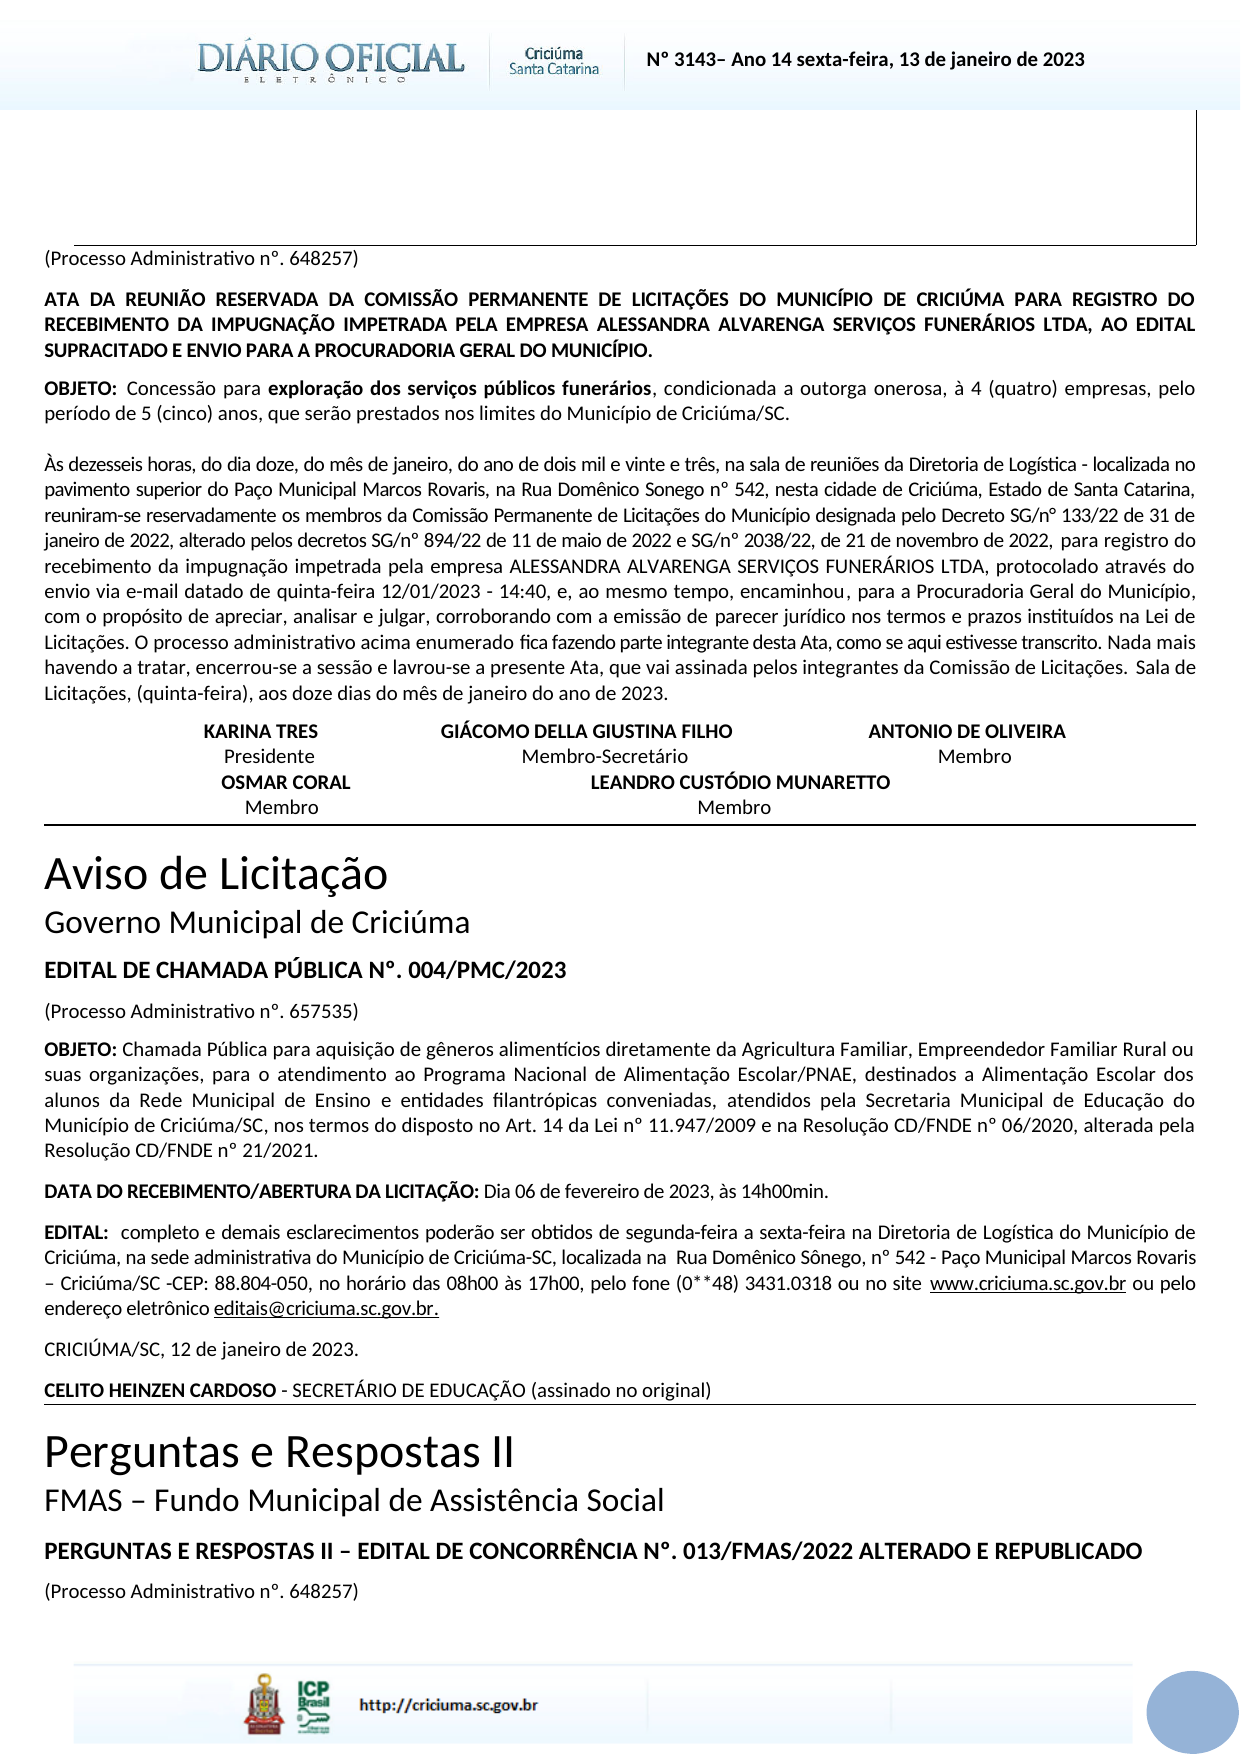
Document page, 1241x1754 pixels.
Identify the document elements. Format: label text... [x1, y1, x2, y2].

text ATA DA REUNIÃO RESERVADA DA COMISSÃO PERMANENTE DE LICITAÇÕES DO MUNICÍPIO DE CRICIÚMA PARA REGISTRO DO RECEBIMENTO DA IMPUGNAÇÃO IMPETRADA PELA EMPRESA ALESSANDRA ALVARENGA SERVIÇOS FUNERÁRIOS LTDA, AO EDITAL SUPRACITADO E ENVIO PARA A PROCURADORIA GERAL DO MUNICÍPIO. [44, 286, 1196, 362]
text PERGUNTAS E RESPOSTAS II – EDITAL DE CONCORRÊNCIA Nº. 013/FMAS/2022 ALTERADO E REPUBLICADO [44, 1535, 1196, 1566]
text (Processo Administrativo nº. 657535) [44, 998, 1201, 1023]
text Membro Membro [147, 794, 1196, 820]
text Governo Municipal de Criciúma [44, 901, 1196, 942]
text EDITAL: completo e demais esclarecimentos poderão ser obtidos de segunda-feira a sexta-feira na Diretoria de Logística do Município de Criciúma, na sede administrativa do Município de Criciúma-SC, localizada na Rua Domênico Sônego, nº 542 - Paço Municipal Marcos Rovaris – Criciúma/SC -CEP: 88.804-050, no horário das 08h00 às 17h00, pelo fone (0**48) 3431.0318 ou no site www.criciuma.sc.gov.br ou pelo endereço eletrônico editais@criciuma.sc.gov.br. [44, 1219, 1196, 1321]
text KARINA TRES GIÁCOMO DELLA GIUSTINA FILHO ANTONIO DE OLIVEIRA [74, 718, 1196, 743]
text OBJETO: Concessão para exploração dos serviços públicos funerários, condicionada a outorga onerosa, à 4 (quatro) empresas, pelo período de 5 (cinco) anos, que serão prestados nos limites do Município de Criciúma/SC. [44, 375, 1196, 426]
text Às dezesseis horas, do dia doze, do mês de janeiro, do ano de dois mil e vinte e três, na sala de reuniões da Diretoria de Logística - localizada no pavimento superior do Paço Municipal Marcos Rovaris, na Rua Domênico Sonego nº 542, nesta cidade de Criciúma, Estado de Santa Catarina, reuniram-se reservadamente os membros da Comissão Permanente de Licitações do Município designada pelo Decreto SG/n° 133/22 de 31 de janeiro de 2022, alterado pelos decretos SG/nº 894/22 de 11 de maio de 2022 e SG/nº 2038/22, de 21 de novembro de 2022, para registro do recebimento da impugnação impetrada pela empresa ALESSANDRA ALVARENGA SERVIÇOS FUNERÁRIOS LTDA, protocolado através do envio via e-mail datado de quinta-feira 12/01/2023 - 14:40, e, ao mesmo tempo, encaminhou, para a Procuradoria Geral do Município, com o propósito de apreciar, analisar e julgar, corroborando com a emissão de parecer jurídico nos termos e prazos instituídos na Lei de Licitações. O processo administrativo acima enumerado fica fazendo parte integrante desta Ata, como se aqui estivesse transcrito. Nada mais havendo a tratar, encerrou-se a sessão e lavrou-se a presente Ata, que vai assinada pelos integrantes da Comissão de Licitações. Sala de Licitações, (quinta-feira), aos doze dias do mês de janeiro do ano de 2023. [44, 451, 1196, 705]
text (Processo Administrativo nº. 648257) [44, 245, 1196, 271]
text DATA DO RECEBIMENTO/ABERTURA DA LICITAÇÃO: Dia 06 de fevereiro de 2023, às 14h00min. [44, 1178, 1196, 1204]
text Perguntas e Respostas II [44, 1421, 1196, 1479]
text CELITO HEINZEN CARDOSO - SECRETÁRIO DE EDUCAÇÃO (assinado no original) [44, 1377, 1196, 1404]
text CRICIÚMA/SC, 12 de janeiro de 2023. [44, 1336, 1190, 1362]
text Presidente Membro-Secretário Membro [74, 743, 1196, 769]
text OSMAR CORAL LEANDRO CUSTÓDIO MUNARETTO [147, 769, 1196, 794]
text OBJETO: Chamada Pública para aquisição de gêneros alimentícios diretamente da Agricultura Familiar, Empreendedor Familiar Rural ou suas organizações, para o atendimento ao Programa Nacional de Alimentação Escolar/PNAE, destinados a Alimentação Escolar dos alunos da Rede Municipal de Ensino e entidades filantrópicas conveniadas, atendidos pela Secretaria Municipal de Educação do Município de Criciúma/SC, nos termos do disposto no Art. 14 da Lei nº 11.947/2009 e na Resolução CD/FNDE nº 06/2020, alterada pela Resolução CD/FNDE nº 21/2021. [44, 1036, 1196, 1163]
text (Processo Administrativo nº. 648257) [44, 1578, 1196, 1604]
text FMAS – Fundo Municipal de Assistência Social [44, 1479, 1196, 1520]
text Aviso de Licitação [44, 843, 1190, 901]
text EDITAL DE CHAMADA PÚBLICA Nº. 004/PMC/2023 [44, 955, 1190, 985]
